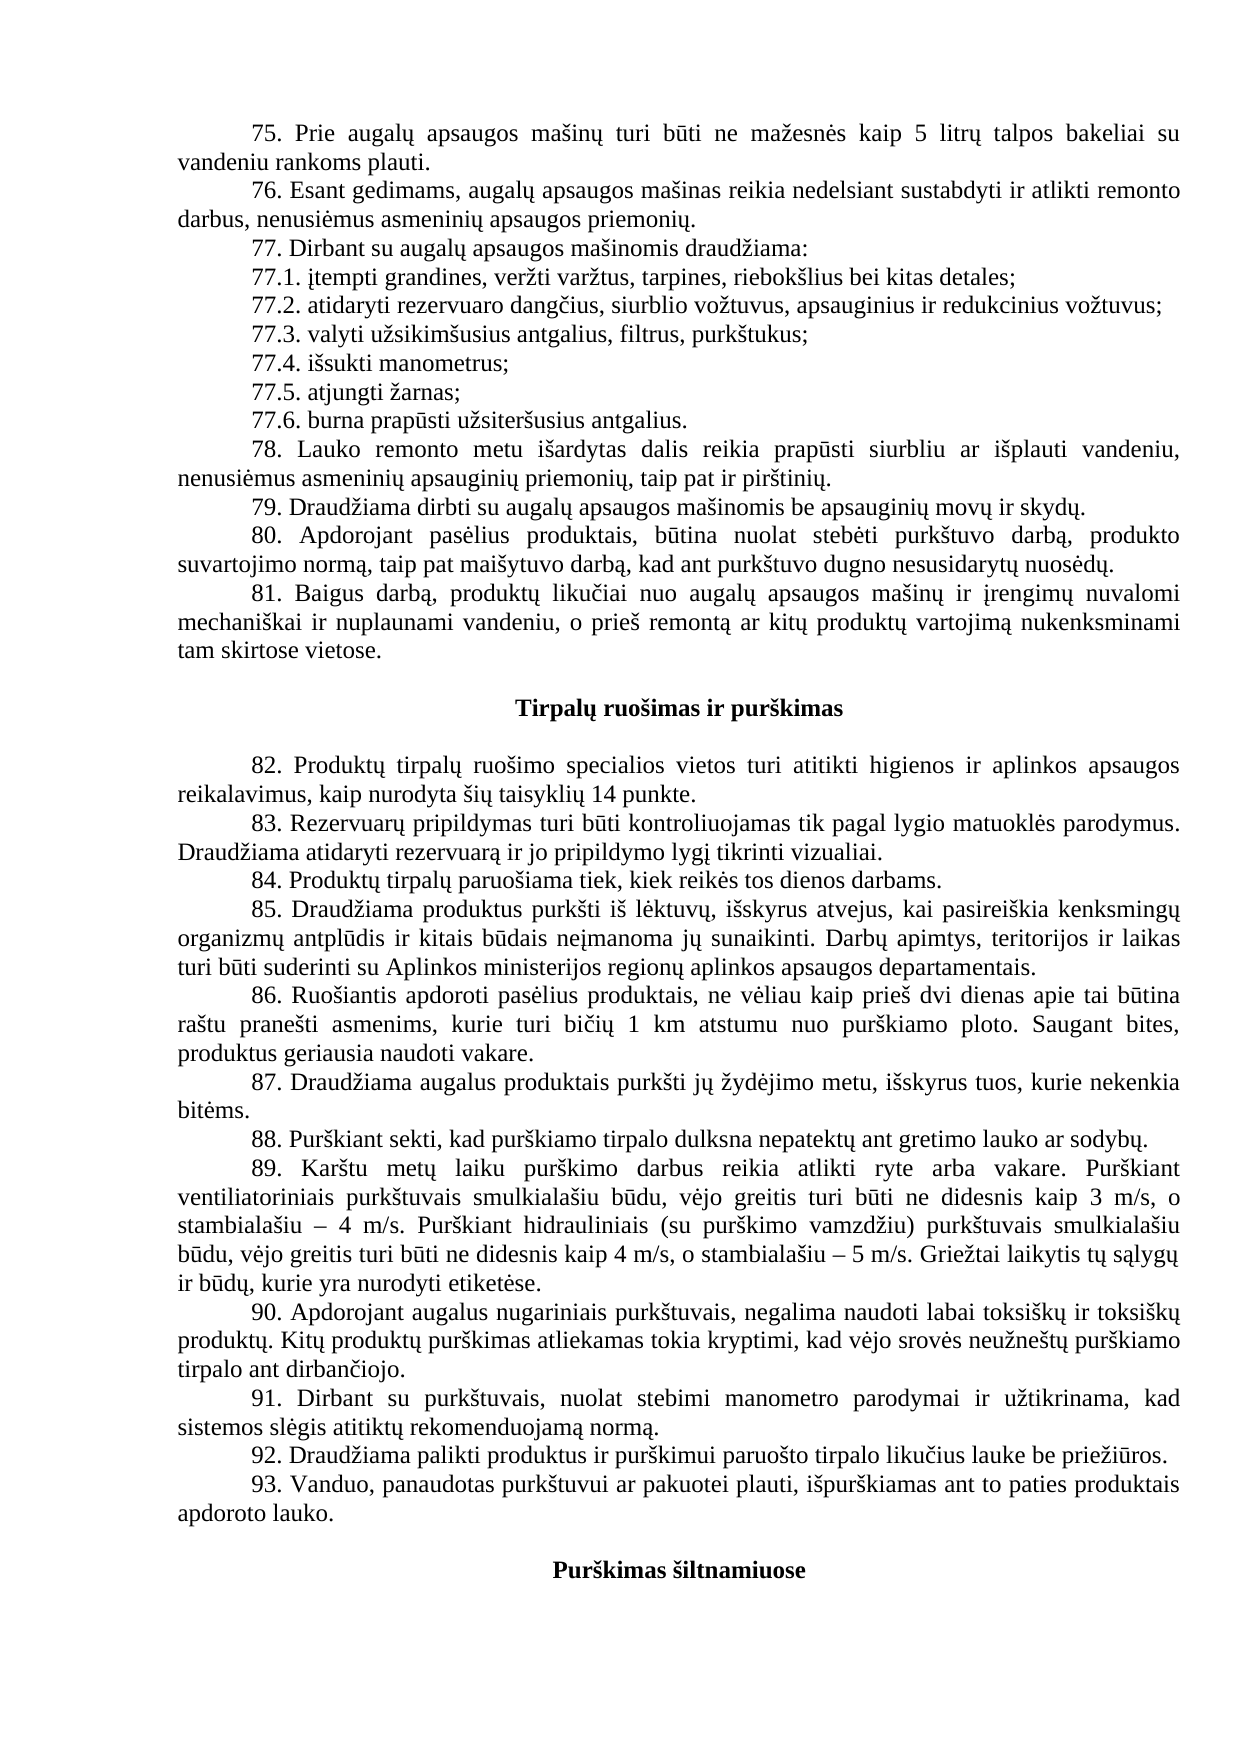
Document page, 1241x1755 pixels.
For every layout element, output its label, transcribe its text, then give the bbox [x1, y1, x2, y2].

text Tirpalų ruošimas ir purškimas [177, 693, 1181, 722]
text 78. Lauko remonto metu išardytas dalis reikia prapūsti siurbliu ar išplauti vandeniu, nenusiėmus asmeninių apsauginių priemonių, taip pat ir pirštinių. [177, 434, 1181, 492]
text 89. Karštu metų laiku purškimo darbus reikia atlikti ryte arba vakare. Purškiant ventiliatoriniais purkštuvais smulkialašiu būdu, vėjo greitis turi būti ne didesnis kaip 3 m/s, o stambialašiu – 4 m/s. Purškiant hidrauliniais (su purškimo vamzdžiu) purkštuvais smulkialašiu būdu, vėjo greitis turi būti ne didesnis kaip 4 m/s, o stambialašiu – 5 m/s. Griežtai laikytis tų sąlygų ir būdų, kurie yra nurodyti etiketėse. [177, 1153, 1181, 1297]
text 77. Dirbant su augalų apsaugos mašinomis draudžiama: [177, 233, 1181, 262]
text 79. Draudžiama dirbti su augalų apsaugos mašinomis be apsauginių movų ir skydų. [177, 492, 1181, 521]
text 82. Produktų tirpalų ruošimo specialios vietos turi atitikti higienos ir aplinkos apsaugos reikalavimus, kaip nurodyta šių taisyklių 14 punkte. [177, 751, 1181, 808]
text 90. Apdorojant augalus nugariniais purkštuvais, negalima naudoti labai toksiškų ir toksiškų produktų. Kitų produktų purškimas atliekamas tokia kryptimi, kad vėjo srovės neužneštų purškiamo tirpalo ant dirbančiojo. [177, 1297, 1181, 1383]
text 77.1. įtempti grandines, veržti varžtus, tarpines, riebokšlius bei kitas detales; [177, 262, 1181, 291]
text 83. Rezervuarų pripildymas turi būti kontroliuojamas tik pagal lygio matuoklės parodymus. Draudžiama atidaryti rezervuarą ir jo pripildymo lygį tikrinti vizualiai. [177, 808, 1181, 866]
text 88. Purškiant sekti, kad purškiamo tirpalo dulksna nepatektų ant gretimo lauko ar sodybų. [177, 1124, 1181, 1153]
text 77.2. atidaryti rezervuaro dangčius, siurblio vožtuvus, apsauginius ir redukcinius vožtuvus; [177, 291, 1181, 319]
text 77.4. išsukti manometrus; [177, 348, 1181, 377]
text 77.5. atjungti žarnas; [177, 377, 1181, 406]
text 93. Vanduo, panaudotas purkštuvui ar pakuotei plauti, išpurškiamas ant to paties produktais apdoroto lauko. [177, 1469, 1181, 1527]
text 85. Draudžiama produktus purkšti iš lėktuvų, išskyrus atvejus, kai pasireiškia kenksmingų organizmų antplūdis ir kitais būdais neįmanoma jų sunaikinti. Darbų apimtys, teritorijos ir laikas turi būti suderinti su Aplinkos ministerijos regionų aplinkos apsaugos departamentais. [177, 894, 1181, 981]
text 76. Esant gedimams, augalų apsaugos mašinas reikia nedelsiant sustabdyti ir atlikti remonto darbus, nenusiėmus asmeninių apsaugos priemonių. [177, 176, 1181, 233]
text 92. Draudžiama palikti produktus ir purškimui paruošto tirpalo likučius lauke be priežiūros. [177, 1441, 1181, 1469]
text 91. Dirbant su purkštuvais, nuolat stebimi manometro parodymai ir užtikrinama, kad sistemos slėgis atitiktų rekomenduojamą normą. [177, 1383, 1181, 1441]
text 84. Produktų tirpalų paruošiama tiek, kiek reikės tos dienos darbams. [177, 866, 1181, 894]
text 81. Baigus darbą, produktų likučiai nuo augalų apsaugos mašinų ir įrengimų nuvalomi mechaniškai ir nuplaunami vandeniu, o prieš remontą ar kitų produktų vartojimą nukenksminami tam skirtose vietose. [177, 578, 1181, 664]
text Purškimas šiltnamiuose [177, 1556, 1181, 1584]
text 75. Prie augalų apsaugos mašinų turi būti ne mažesnės kaip 5 litrų talpos bakeliai su vandeniu rankoms plauti. [177, 118, 1181, 176]
text 77.6. burna prapūsti užsiteršusius antgalius. [177, 406, 1181, 434]
text 86. Ruošiantis apdoroti pasėlius produktais, ne vėliau kaip prieš dvi dienas apie tai būtina raštu pranešti asmenims, kurie turi bičių 1 km atstumu nuo purškiamo ploto. Saugant bites, produktus geriausia naudoti vakare. [177, 981, 1181, 1067]
text 87. Draudžiama augalus produktais purkšti jų žydėjimo metu, išskyrus tuos, kurie nekenkia bitėms. [177, 1067, 1181, 1124]
text 77.3. valyti užsikimšusius antgalius, filtrus, purkštukus; [177, 319, 1181, 348]
text 80. Apdorojant pasėlius produktais, būtina nuolat stebėti purkštuvo darbą, produkto suvartojimo normą, taip pat maišytuvo darbą, kad ant purkštuvo dugno nesusidarytų nuosėdų. [177, 521, 1181, 578]
